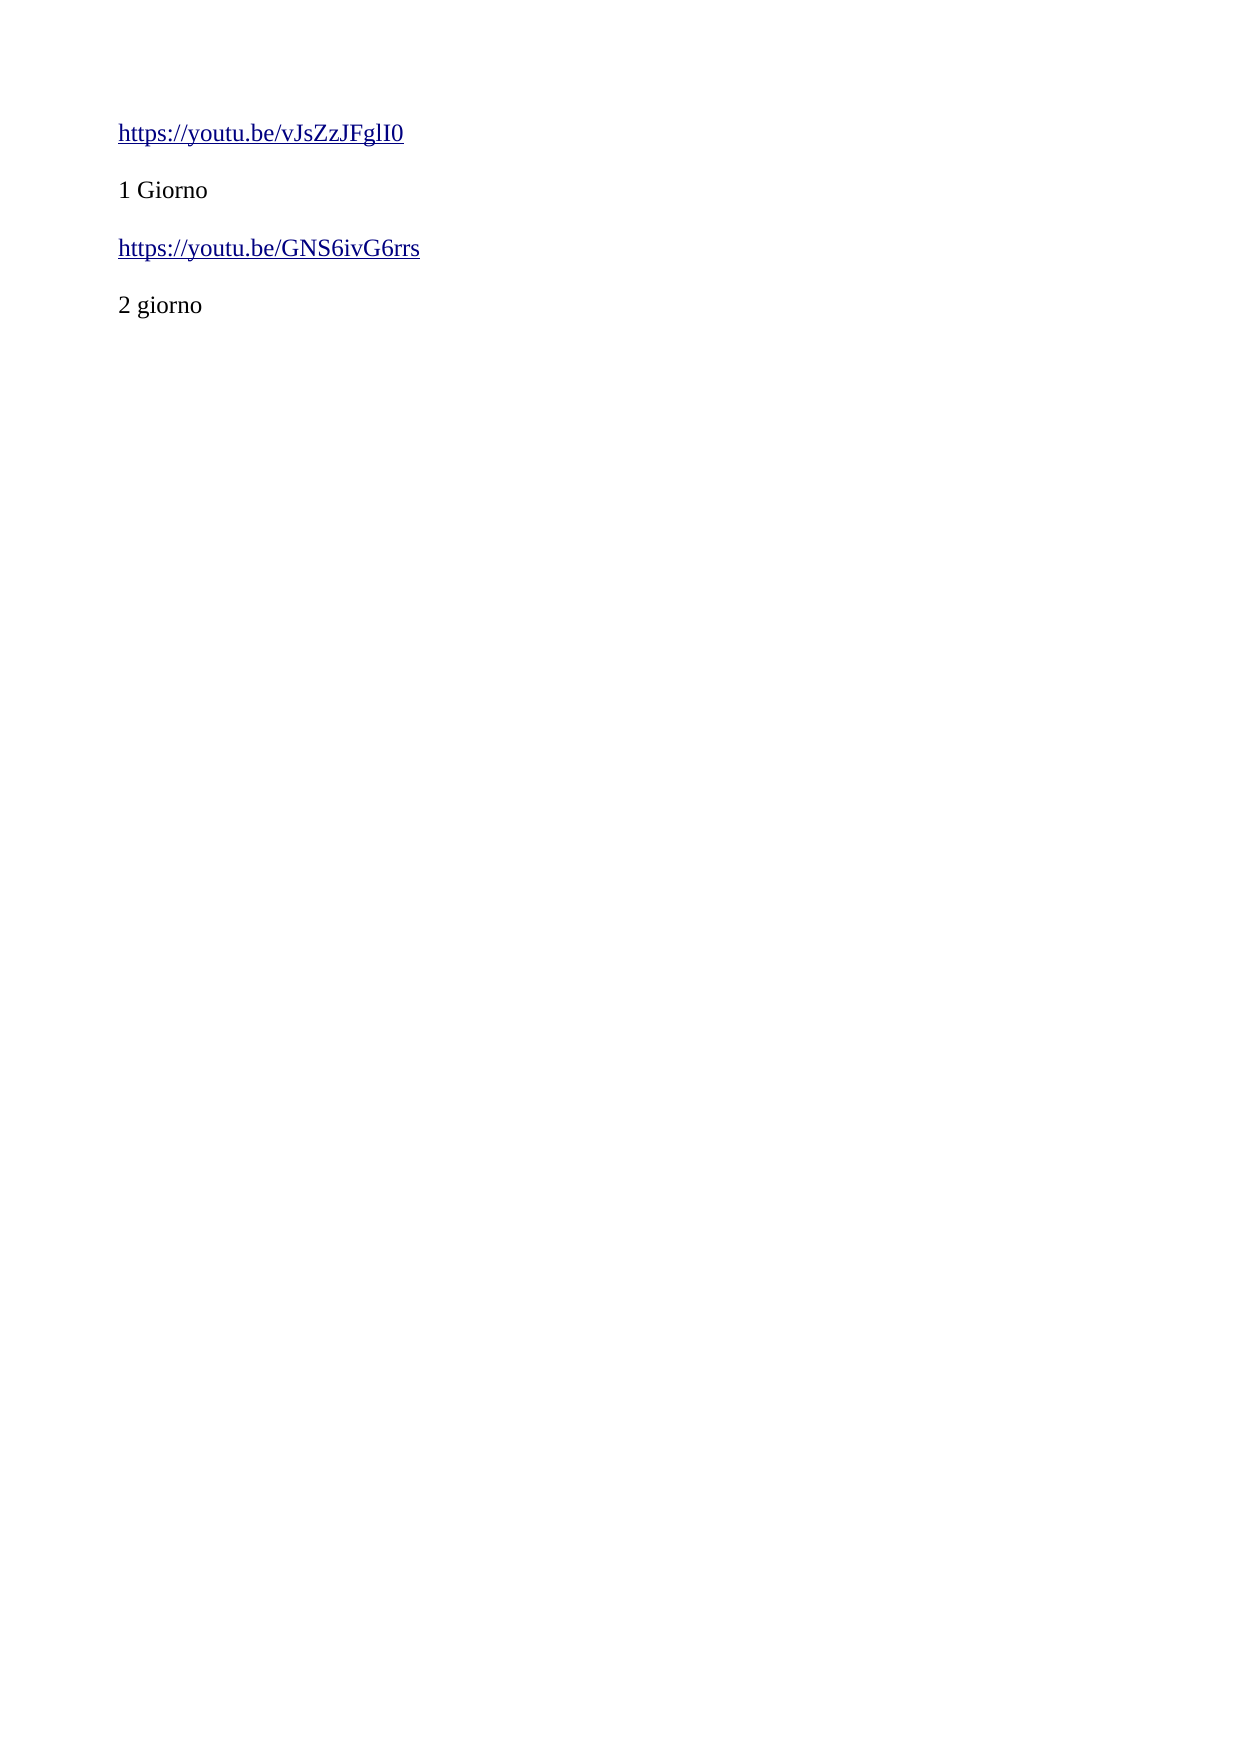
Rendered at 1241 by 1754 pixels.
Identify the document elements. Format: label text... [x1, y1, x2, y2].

text 1 Giorno [118, 176, 1122, 204]
text https://youtu.be/GNS6ivG6rrs [118, 233, 1122, 262]
text https://youtu.be/vJsZzJFglI0 [118, 118, 1122, 147]
text 2 giorno [118, 291, 1122, 319]
